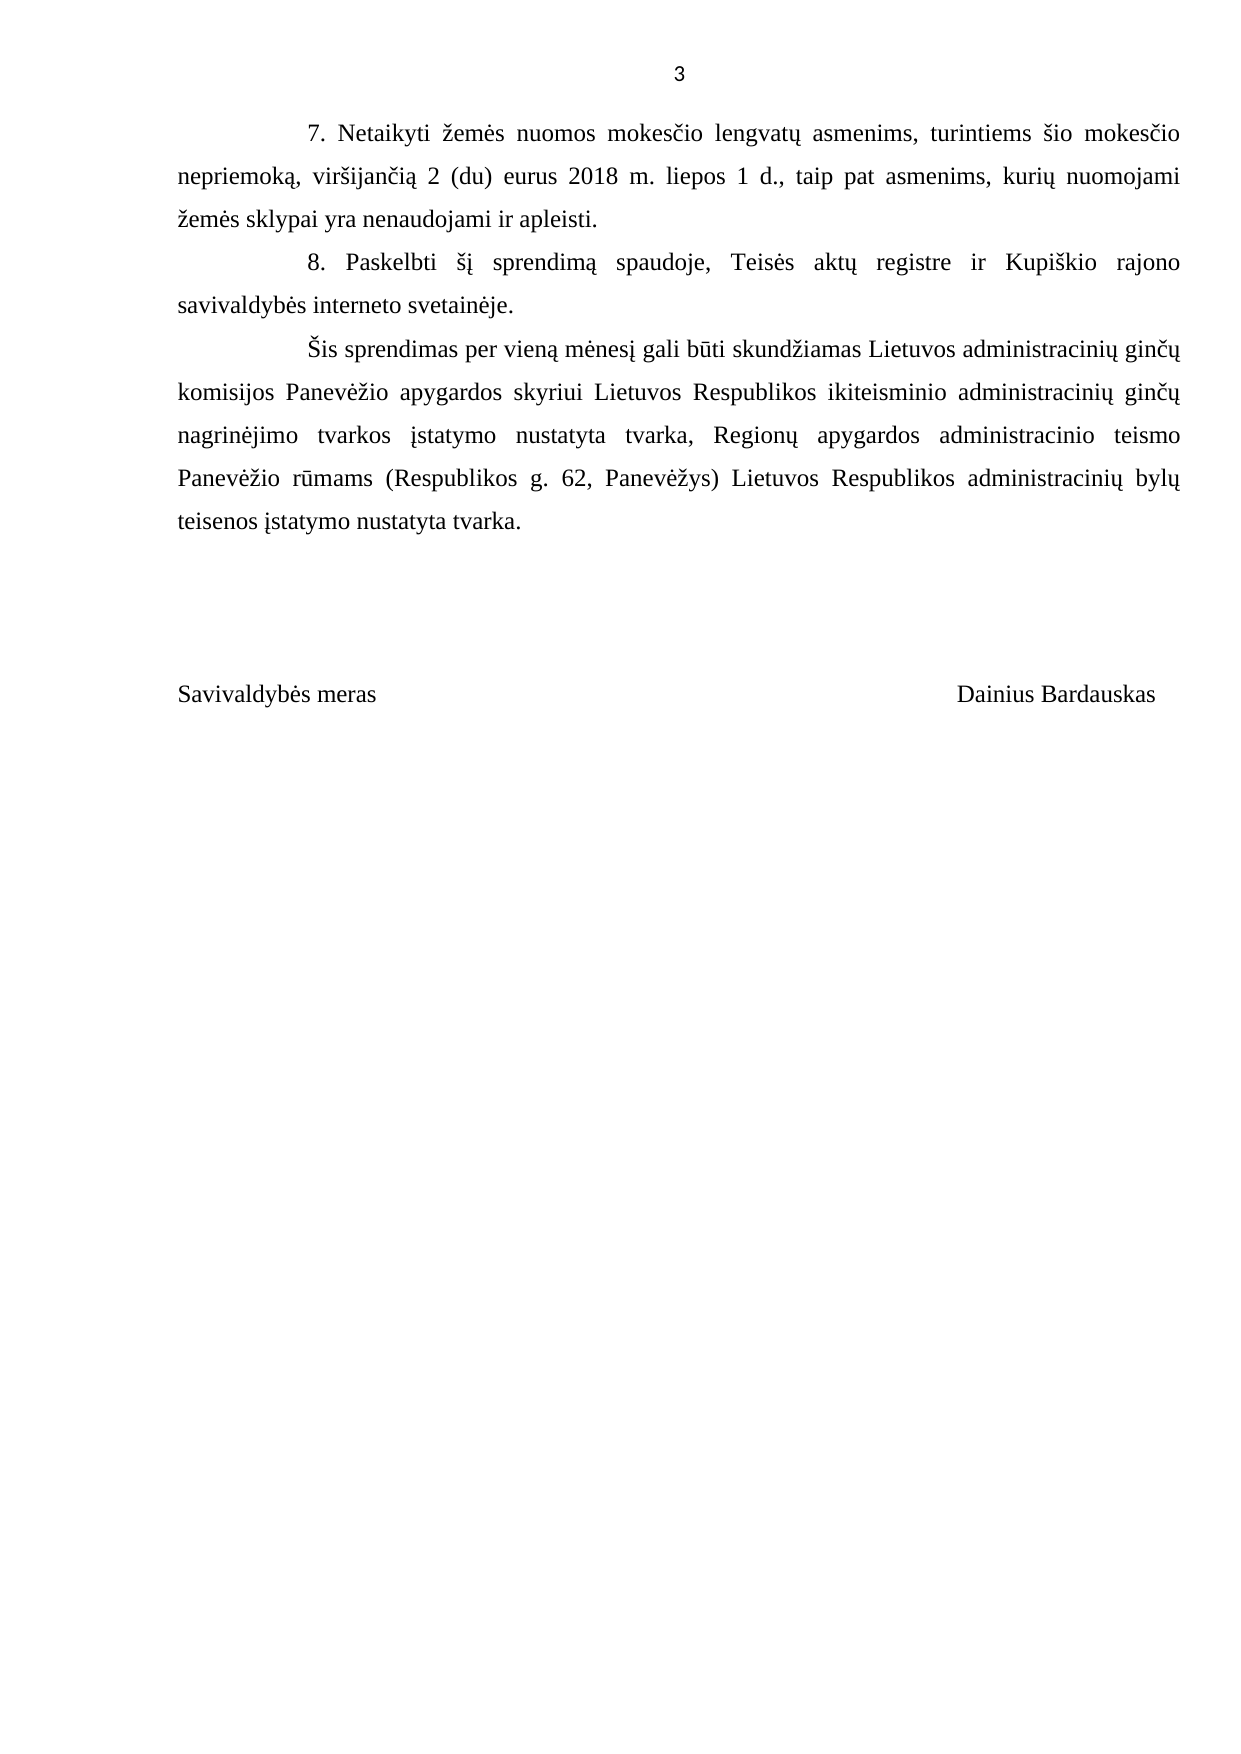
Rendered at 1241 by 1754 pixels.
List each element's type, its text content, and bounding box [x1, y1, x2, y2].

text Savivaldybės meras Dainius Bardauskas [177, 679, 1181, 707]
text 7. Netaikyti žemės nuomos mokesčio lengvatų asmenims, turintiems šio mokesčio nepriemoką, viršijančią 2 (du) eurus 2018 m. liepos 1 d., taip pat asmenims, kurių nuomojami žemės sklypai yra nenaudojami ir apleisti. [177, 118, 1181, 233]
text 8. Paskelbti šį sprendimą spaudoje, Teisės aktų registre ir Kupiškio rajono savivaldybės interneto svetainėje. [177, 247, 1181, 319]
text Šis sprendimas per vieną mėnesį gali būti skundžiamas Lietuvos administracinių ginčų komisijos Panevėžio apygardos skyriui Lietuvos Respublikos ikiteisminio administracinių ginčų nagrinėjimo tvarkos įstatymo nustatyta tvarka, Regionų apygardos administracinio teismo Panevėžio rūmams (Respublikos g. 62, Panevėžys) Lietuvos Respublikos administracinių bylų teisenos įstatymo nustatyta tvarka. [177, 334, 1181, 535]
